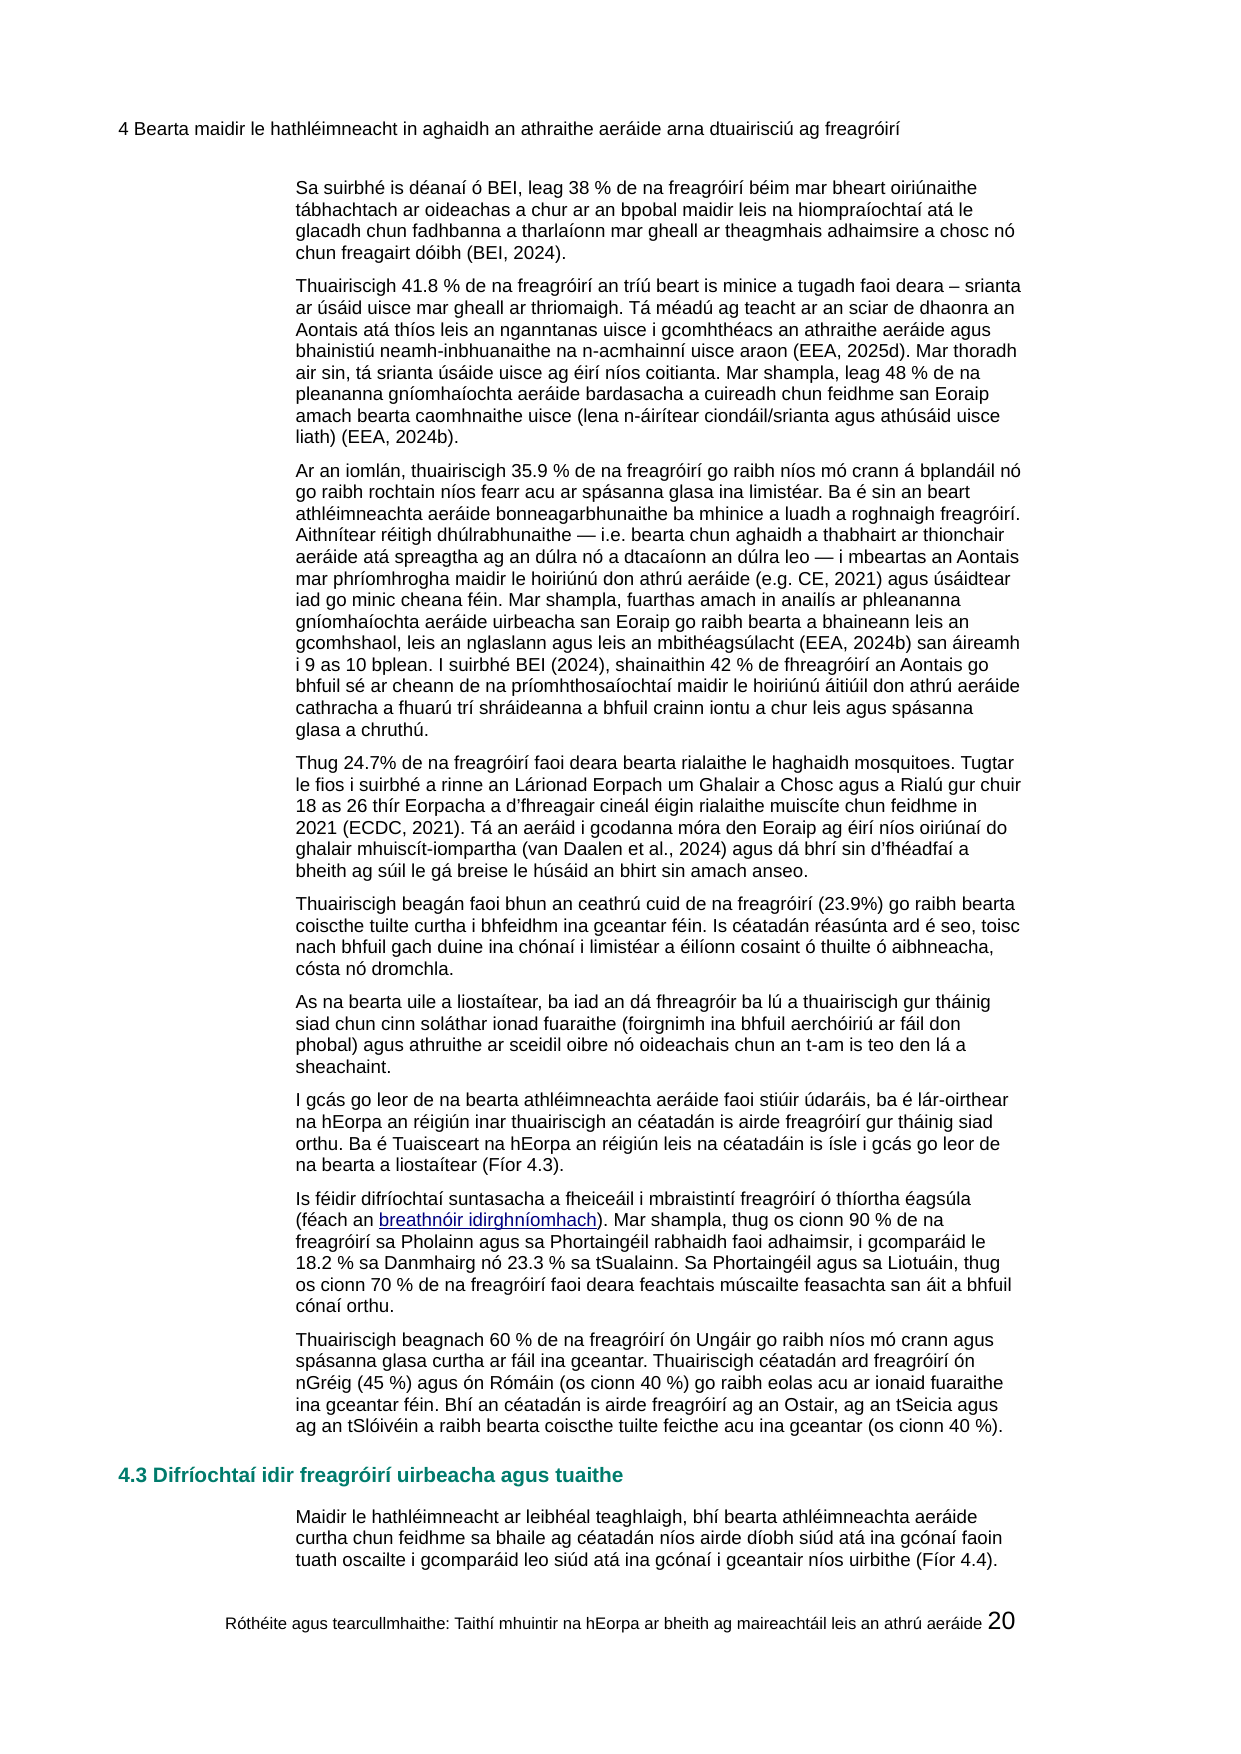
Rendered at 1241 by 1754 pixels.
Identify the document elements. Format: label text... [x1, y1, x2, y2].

subtitle 4.3 Difríochtaí idir freagróirí uirbeacha agus tuaithe [118, 1463, 1122, 1487]
text I gcás go leor de na bearta athléimneachta aeráide faoi stiúir údaráis, ba é lár-oirthear na hEorpa an réigiún inar thuairiscigh an céatadán is airde freagróirí gur tháinig siad orthu. Ba é Tuaisceart na hEorpa an réigiún leis na céatadáin is ísle i gcás go leor de na bearta a liostaítear (Fíor 4.3). [295, 1089, 1022, 1176]
text Maidir le hathléimneacht ar leibhéal teaghlaigh, bhí bearta athléimneachta aeráide curtha chun feidhme sa bhaile ag céatadán níos airde díobh siúd atá ina gcónaí faoin tuath oscailte i gcomparáid leo siúd atá ina gcónaí i gceantair níos uirbithe (Fíor 4.4). [295, 1506, 1022, 1570]
text Thug 24.7% de na freagróirí faoi deara bearta rialaithe le haghaidh mosquitoes. Tugtar le fios i suirbhé a rinne an Lárionad Eorpach um Ghalair a Chosc agus a Rialú gur chuir 18 as 26 thír Eorpacha a d’fhreagair cineál éigin rialaithe muiscíte chun feidhme in 2021 (ECDC, 2021). Tá an aeráid i gcodanna móra den Eoraip ag éirí níos oiriúnaí do ghalair mhuiscít-iompartha (van Daalen et al., 2024) agus dá bhrí sin d’fhéadfaí a bheith ag súil le gá breise le húsáid an bhirt sin amach anseo. [295, 752, 1022, 881]
text Thuairiscigh 41.8 % de na freagróirí an tríú beart is minice a tugadh faoi deara – srianta ar úsáid uisce mar gheall ar thriomaigh. Tá méadú ag teacht ar an sciar de dhaonra an Aontais atá thíos leis an nganntanas uisce i gcomhthéacs an athraithe aeráide agus bhainistiú neamh-inbhuanaithe na n-acmhainní uisce araon (EEA, 2025d). Mar thoradh air sin, tá srianta úsáide uisce ag éirí níos coitianta. Mar shampla, leag 48 % de na pleananna gníomhaíochta aeráide bardasacha a cuireadh chun feidhme san Eoraip amach bearta caomhnaithe uisce (lena n-áirítear ciondáil/srianta agus athúsáid uisce liath) (EEA, 2024b). [295, 275, 1022, 448]
text Thuairiscigh beagán faoi bhun an ceathrú cuid de na freagróirí (23.9%) go raibh bearta coiscthe tuilte curtha i bhfeidhm ina gceantar féin. Is céatadán réasúnta ard é seo, toisc nach bhfuil gach duine ina chónaí i limistéar a éilíonn cosaint ó thuilte ó aibhneacha, cósta nó dromchla. [295, 893, 1022, 979]
text As na bearta uile a liostaítear, ba iad an dá fhreagróir ba lú a thuairiscigh gur tháinig siad chun cinn soláthar ionad fuaraithe (foirgnimh ina bhfuil aerchóiriú ar fáil don phobal) agus athruithe ar sceidil oibre nó oideachais chun an t-am is teo den lá a sheachaint. [295, 991, 1022, 1077]
text Thuairiscigh beagnach 60 % de na freagróirí ón Ungáir go raibh níos mó crann agus spásanna glasa curtha ar fáil ina gceantar. Thuairiscigh céatadán ard freagróirí ón nGréig (45 %) agus ón Rómáin (os cionn 40 %) go raibh eolas acu ar ionaid fuaraithe ina gceantar féin. Bhí an céatadán is airde freagróirí ag an Ostair, ag an tSeicia agus ag an tSlóivéin a raibh bearta coiscthe tuilte feicthe acu ina gceantar (os cionn 40 %). [295, 1329, 1022, 1436]
text Sa suirbhé is déanaí ó BEI, leag 38 % de na freagróirí béim mar bheart oiriúnaithe tábhachtach ar oideachas a chur ar an bpobal maidir leis na hiompraíochtaí atá le glacadh chun fadhbanna a tharlaíonn mar gheall ar theagmhais adhaimsire a chosc nó chun freagairt dóibh (BEI, 2024). [295, 177, 1022, 263]
text Is féidir difríochtaí suntasacha a fheiceáil i mbraistintí freagróirí ó thíortha éagsúla (féach an breathnóir idirghníomhach). Mar shampla, thug os cionn 90 % de na freagróirí sa Pholainn agus sa Phortaingéil rabhaidh faoi adhaimsir, i gcomparáid le 18.2 % sa Danmhairg nó 23.3 % sa tSualainn. Sa Phortaingéil agus sa Liotuáin, thug os cionn 70 % de na freagróirí faoi deara feachtais múscailte feasachta san áit a bhfuil cónaí orthu. [295, 1187, 1022, 1317]
text Ar an iomlán, thuairiscigh 35.9 % de na freagróirí go raibh níos mó crann á bplandáil nó go raibh rochtain níos fearr acu ar spásanna glasa ina limistéar. Ba é sin an beart athléimneachta aeráide bonneagarbhunaithe ba mhinice a luadh a roghnaigh freagróirí. Aithnítear réitigh dhúlrabhunaithe — i.e. bearta chun aghaidh a thabhairt ar thionchair aeráide atá spreagtha ag an dúlra nó a dtacaíonn an dúlra leo — i mbeartas an Aontais mar phríomhrogha maidir le hoiriúnú don athrú aeráide (e.g. CE, 2021) agus úsáidtear iad go minic cheana féin. Mar shampla, fuarthas amach in anailís ar phleananna gníomhaíochta aeráide uirbeacha san Eoraip go raibh bearta a bhaineann leis an gcomhshaol, leis an nglaslann agus leis an mbithéagsúlacht (EEA, 2024b) san áireamh i 9 as 10 bplean. I suirbhé BEI (2024), shainaithin 42 % de fhreagróirí an Aontais go bhfuil sé ar cheann de na príomhthosaíochtaí maidir le hoiriúnú áitiúil don athrú aeráide cathracha a fhuarú trí shráideanna a bhfuil crainn iontu a chur leis agus spásanna glasa a chruthú. [295, 459, 1022, 740]
